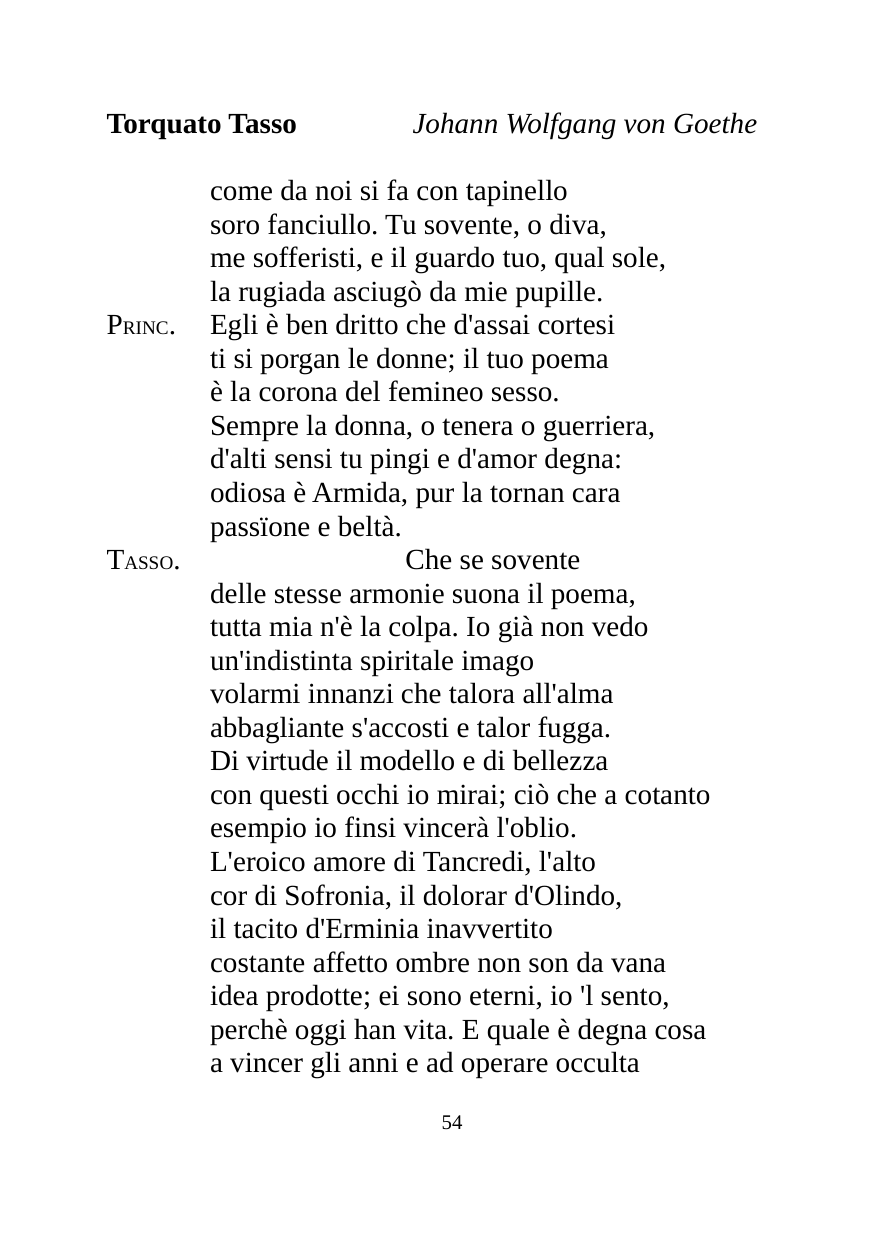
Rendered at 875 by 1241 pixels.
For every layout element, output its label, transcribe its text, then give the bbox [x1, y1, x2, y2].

table_cell come da noi si fa con tapinello soro fanciullo. Tu sovente, o diva, me sofferisti, e il guardo tuo, qual sole, la rugiada asciugò da mie pupille. [193, 173, 779, 307]
table_cell Egli è ben dritto che d'assai cortesi ti si porgan le donne; il tuo poema è la corona del femineo sesso. Sempre la donna, o tenera o guerriera, d'alti sensi tu pingi e d'amor degna: odiosa è Armida, pur la tornan cara passïone e beltà. [193, 308, 779, 542]
table_cell Che se sovente delle stesse armonie suona il poema, tutta mia n'è la colpa. Io già non vedo un'indistinta spiritale imago volarmi innanzi che talora all'alma abbagliante s'accosti e talor fugga. Di virtude il modello e di bellezza con questi occhi io mirai; ciò che a cotanto esempio io finsi vincerà l'oblio. L'eroico amore di Tancredi, l'alto cor di Sofronia, il dolorar d'Olindo, il tacito d'Erminia inavvertito costante affetto ombre non son da vana idea prodotte; ei sono eterni, io 'l sento, perchè oggi han vita. E quale è degna cosa a vincer gli anni e ad operare occulta [193, 542, 779, 1079]
table_cell Princ. [95, 308, 192, 542]
table_cell [95, 173, 192, 307]
table_cell Tasso. [95, 542, 192, 1079]
